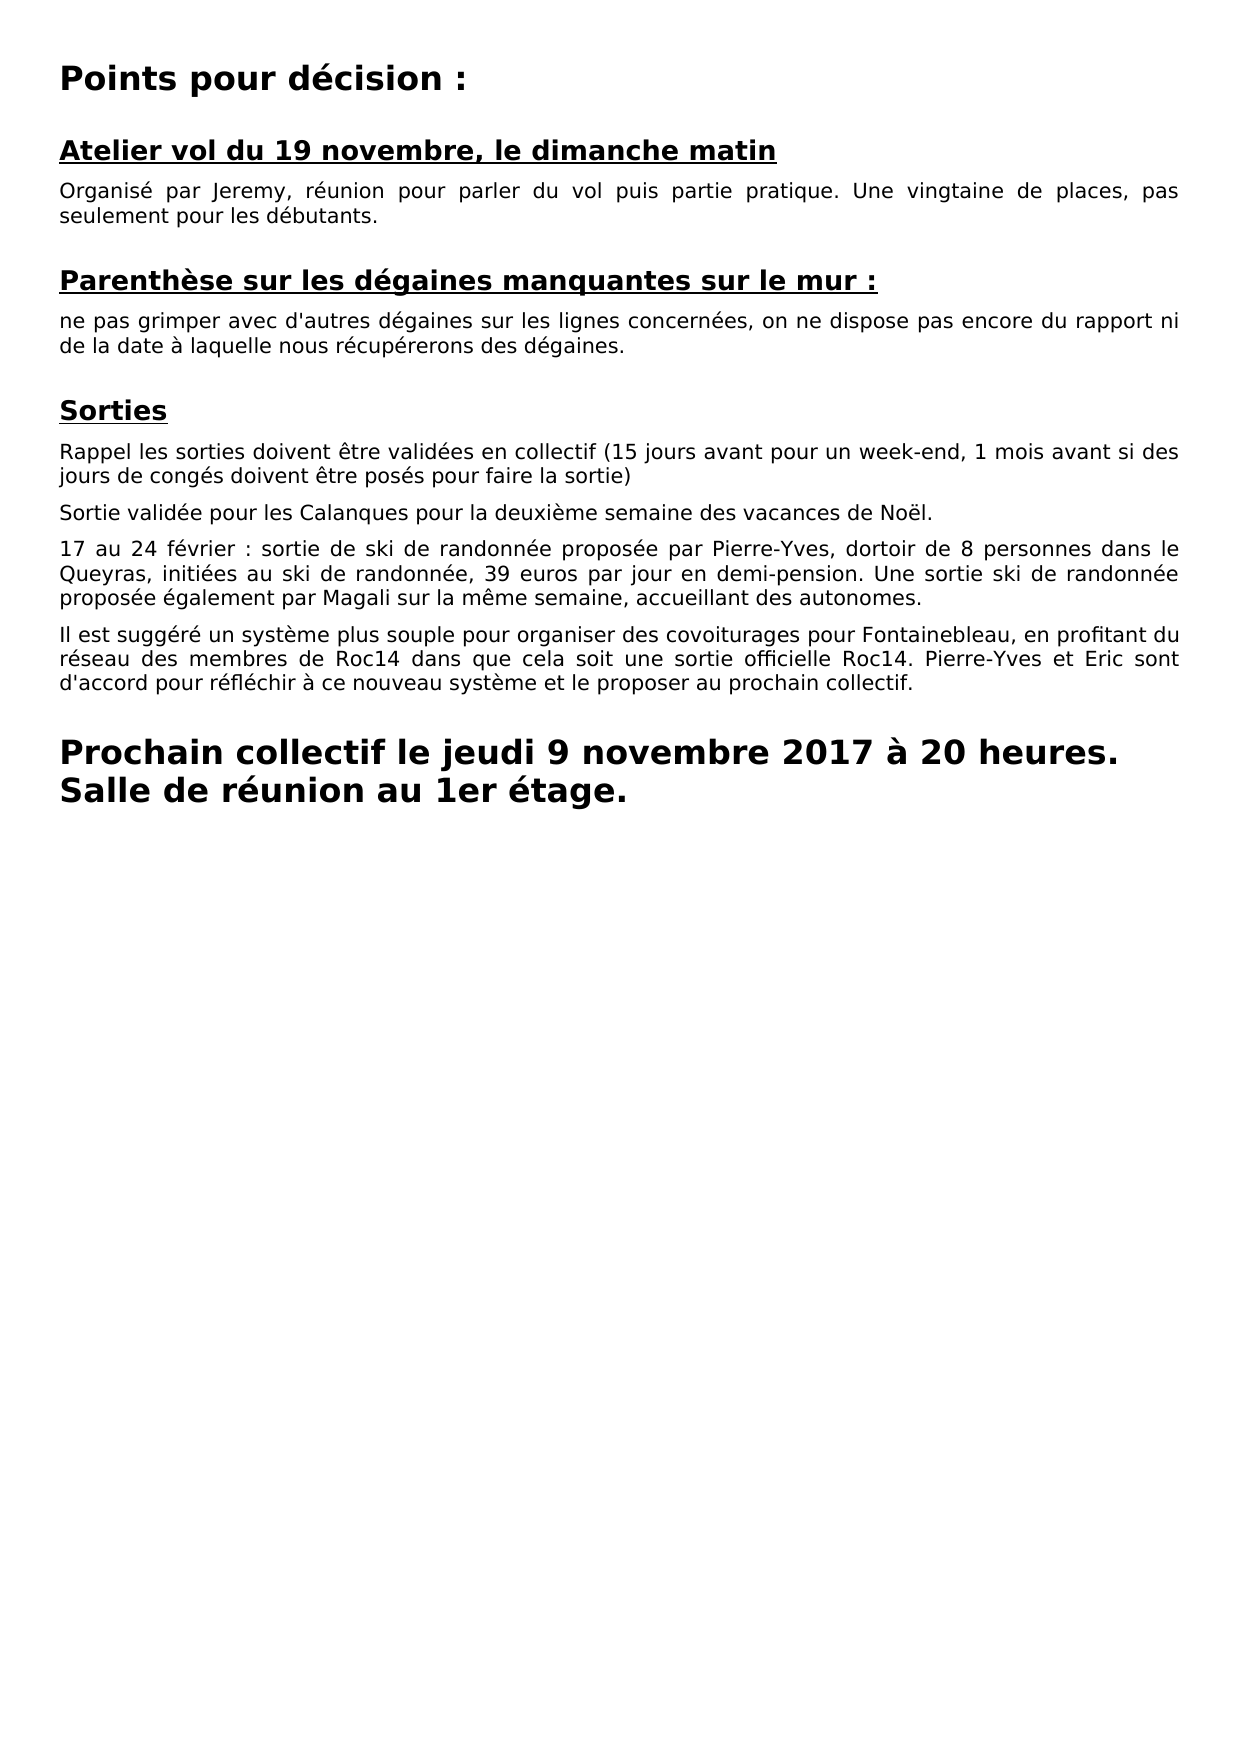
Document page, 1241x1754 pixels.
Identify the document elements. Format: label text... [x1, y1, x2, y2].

text Organisé par Jeremy, réunion pour parler du vol puis partie pratique. Une vingtaine de places, pas seulement pour les débutants. [59, 179, 1181, 228]
subtitle Atelier vol du 19 novembre, le dimanche matin [59, 135, 1181, 167]
text 17 au 24 février : sortie de ski de randonnée proposée par Pierre-Yves, dortoir de 8 personnes dans le Queyras, initiées au ski de randonnée, 39 euros par jour en demi-pension. Une sortie ski de randonnée proposée également par Magali sur la même semaine, accueillant des autonomes. [59, 537, 1181, 610]
text Sortie validée pour les Calanques pour la deuxième semaine des vacances de Noël. [59, 501, 1181, 525]
text ne pas grimper avec d'autres dégaines sur les lignes concernées, on ne dispose pas encore du rapport ni de la date à laquelle nous récupérerons des dégaines. [59, 309, 1181, 358]
subtitle Points pour décision : [59, 59, 1181, 98]
subtitle Sorties [59, 396, 1181, 427]
text Il est suggéré un système plus souple pour organiser des covoiturages pour Fontainebleau, en profitant du réseau des membres de Roc14 dans que cela soit une sortie officielle Roc14. Pierre-Yves et Eric sont d'accord pour réfléchir à ce nouveau système et le proposer au prochain collectif. [59, 623, 1181, 696]
subtitle Prochain collectif le jeudi 9 novembre 2017 à 20 heures. Salle de réunion au 1er étage. [59, 733, 1181, 811]
text Rappel les sorties doivent être validées en collectif (15 jours avant pour un week-end, 1 mois avant si des jours de congés doivent être posés pour faire la sortie) [59, 440, 1181, 488]
subtitle Parenthèse sur les dégaines manquantes sur le mur : [59, 266, 1181, 297]
